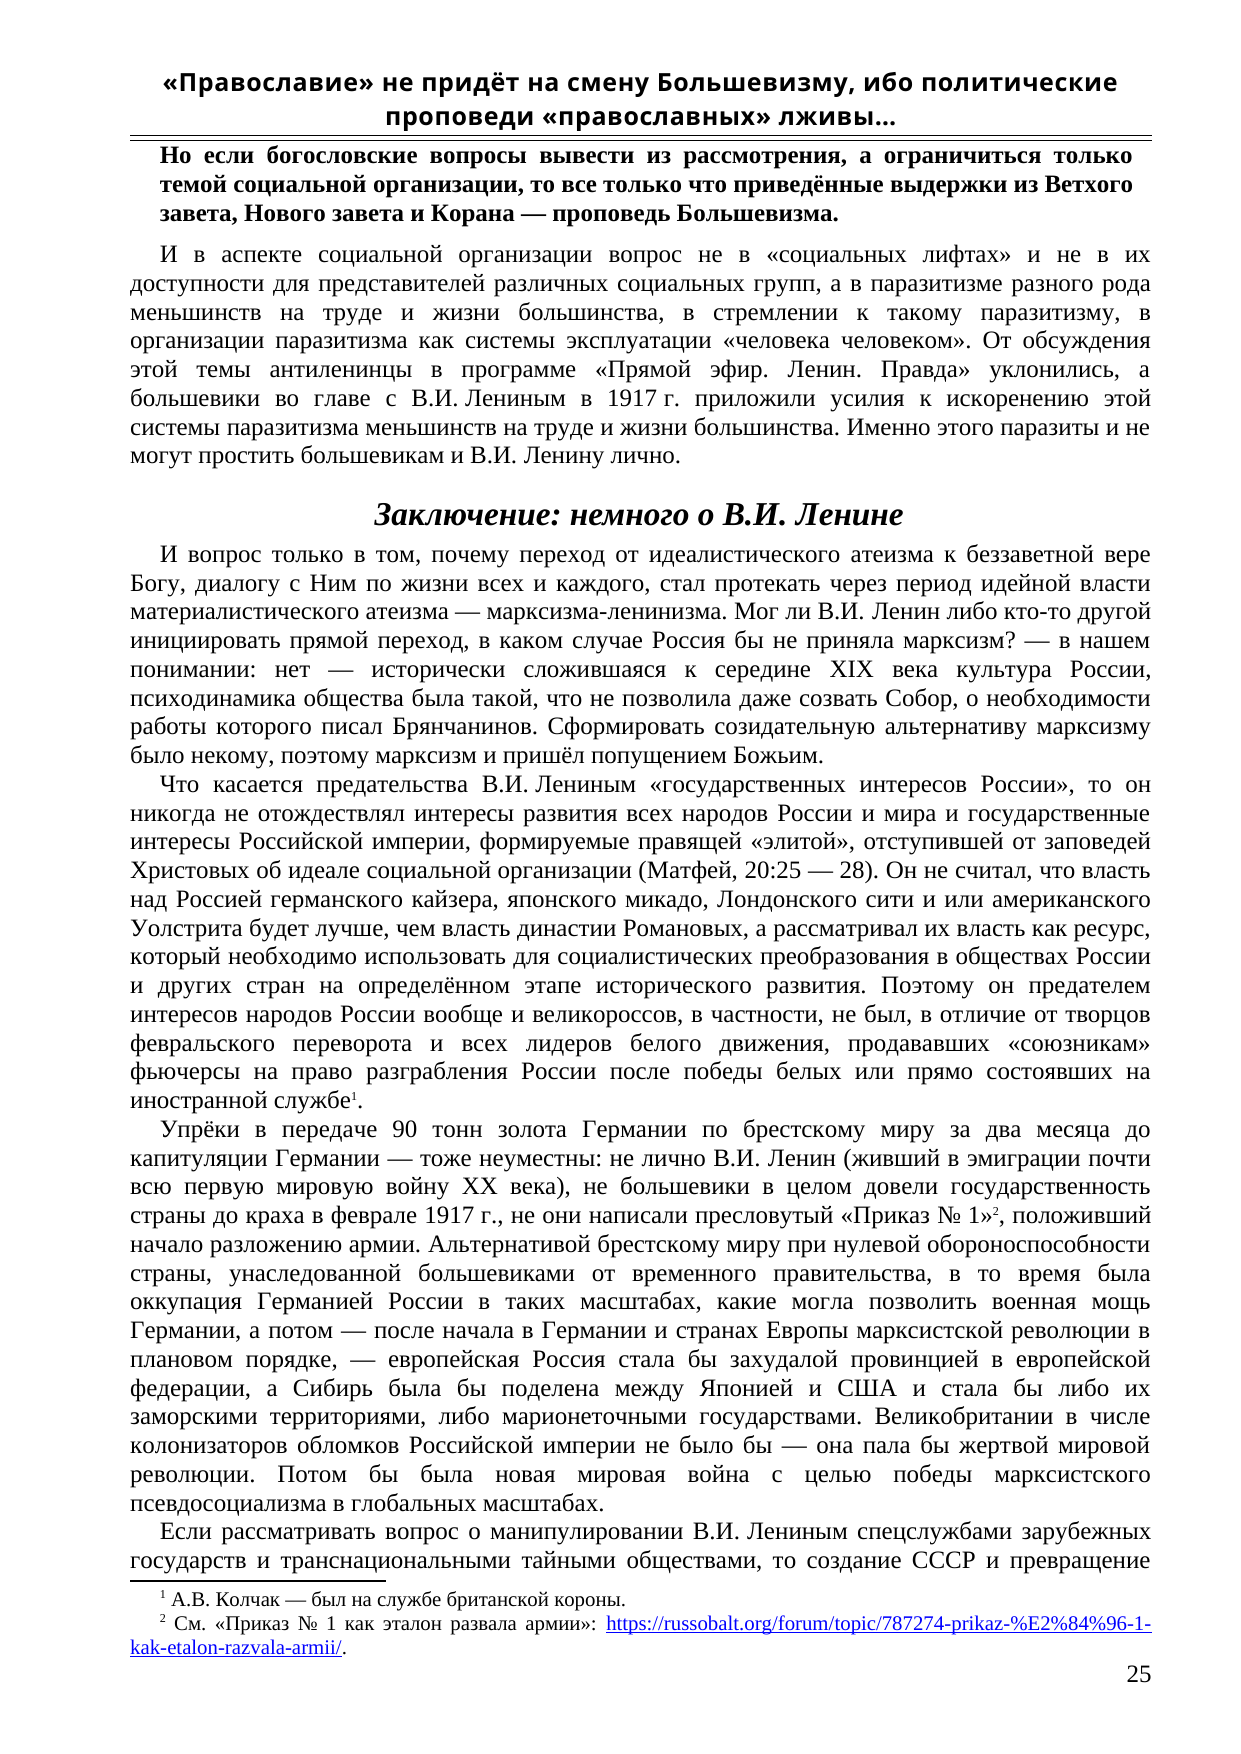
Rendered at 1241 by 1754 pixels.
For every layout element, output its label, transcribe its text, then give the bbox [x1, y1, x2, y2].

text И в аспекте социальной организации вопрос не в «социальных лифтах» и не в их доступности для представителей различных социальных групп, а в паразитизме разного рода меньшинств на труде и жизни большинства, в стремлении к такому паразитизму, в организации паразитизма как системы эксплуатации «человека человеком». От обсуждения этой темы антиленинцы в программе «Прямой эфир. Ленин. Правда» уклонились, а большевики во главе с В.И. Лениным в 1917 г. приложили усилия к искоренению этой системы паразитизма меньшинств на труде и жизни большинства. Именно этого паразиты и не могут простить большевикам и В.И. Ленину лично. [130, 239, 1152, 469]
subtitle Заключение: немного о В.И. Ленине [130, 494, 1152, 533]
text Если рассматривать вопрос о манипулировании В.И. Лениным спецслужбами зарубежных государств и транснациональными тайными обществами, то создание СССР и превращение [130, 1516, 1152, 1574]
text Упрёки в передаче 90 тонн золота Германии по брестскому миру за два месяца до капитуляции Германии — тоже неуместны: не лично В.И. Ленин (живший в эмиграции почти всю первую мировую войну ХХ века), не большевики в целом довели государственность страны до краха в феврале 1917 г., не они написали пресловутый «Приказ № 1», положивший начало разложению армии. Альтернативой брестскому миру при нулевой обороноспособности страны, унаследованной большевиками от временного правительства, в то время была оккупация Германией России в таких масштабах, какие могла позволить военная мощь Германии, а потом — после начала в Германии и странах Европы марксистской революции в плановом порядке, — европейская Россия стала бы захудалой провинцией в европейской федерации, а Сибирь была бы поделена между Японией и США и стала бы либо их заморскими территориями, либо марионеточными государствами. Великобритании в числе колонизаторов обломков Российской империи не было бы — она пала бы жертвой мировой революции. Потом бы была новая мировая война с целью победы марксистского псевдосоциализма в глобальных масштабах. [130, 1114, 1152, 1516]
text Но если богословские вопросы вывести из рассмотрения, а ограничиться только темой социальной организации, то все только что приведённые выдержки из Ветхого завета, Нового завета и Корана — проповедь Большевизма. [159, 141, 1134, 227]
text Что касается предательства В.И. Лениным «государственных интересов России», то он никогда не отождествлял интересы развития всех народов России и мира и государственные интересы Российской империи, формируемые правящей «элитой», отступившей от заповедей Христовых об идеале социальной организации (Матфей, 20:25 — 28). Он не считал, что власть над Россией германского кайзера, японского микадо, Лондонского сити и или американского Уолстрита будет лучше, чем власть династии Романовых, а рассматривал их власть как ресурс, который необходимо использовать для социалистических преобразования в обществах России и других стран на определённом этапе исторического развития. Поэтому он предателем интересов народов России вообще и великороссов, в частности, не был, в отличие от творцов февральского переворота и всех лидеров белого движения, продававших «союзникам» фьючерсы на право разграбления России после победы белых или прямо состоявших на иностранной службе. [130, 769, 1152, 1114]
text И вопрос только в том, почему переход от идеалистического атеизма к беззаветной вере Богу, диалогу с Ним по жизни всех и каждого, стал протекать через период идейной власти материалистического атеизма — марксизма-ленинизма. Мог ли В.И. Ленин либо кто-то другой инициировать прямой переход, в каком случае Россия бы не приняла марксизм? — в нашем понимании: нет — исторически сложившаяся к середине XIX века культура России, психодинамика общества была такой, что не позволила даже созвать Собор, о необходимости работы которого писал Брянчанинов. Сформировать созидательную альтернативу марксизму было некому, поэтому марксизм и пришёл попущением Божьим. [130, 539, 1152, 769]
text См. «Приказ № 1 как эталон развала армии»: https://russobalt.org/forum/topic/787274-prikaz-%E2%84%96-1-kak-etalon-razvala-armii/. [130, 1611, 1152, 1659]
text А.В. Колчак — был на службе британской короны. [130, 1587, 1152, 1611]
